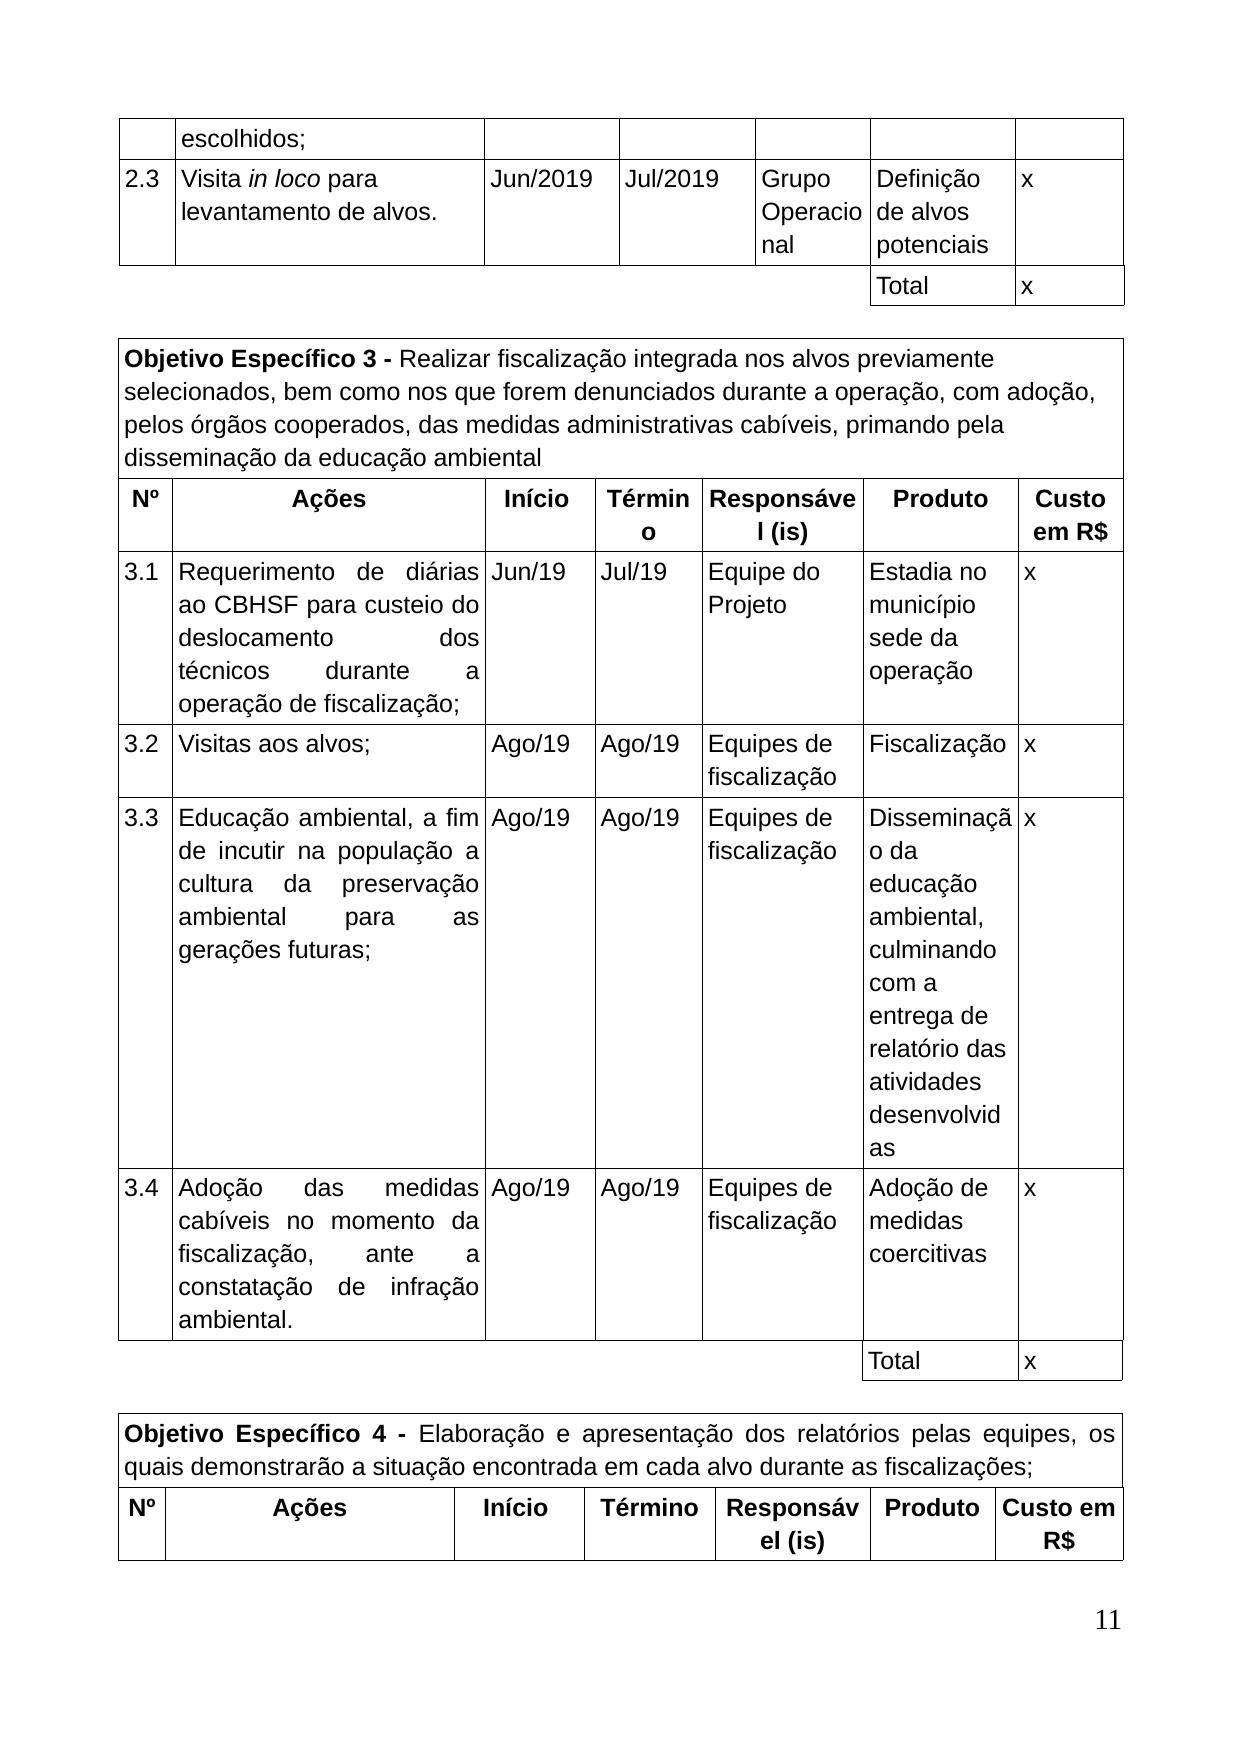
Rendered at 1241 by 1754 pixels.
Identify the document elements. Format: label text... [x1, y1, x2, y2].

table_cell escolhidos; [176, 119, 484, 158]
table_cell Adoção das medidas cabíveis no momento da fiscalização, ante a constatação de infração ambiental. [173, 1169, 485, 1340]
table_header Total [863, 1341, 1018, 1380]
table_cell Equipes de fiscalização [703, 798, 863, 1167]
table_cell [871, 119, 1015, 158]
table_cell Jun/2019 [485, 160, 619, 265]
table_cell Disseminação da educação ambiental, culminando com a entrega de relatório das atividades desenvolvidas [864, 798, 1018, 1167]
table_cell Ago/19 [596, 1169, 702, 1340]
table_header Ações [166, 1488, 454, 1560]
table_header Objetivo Específico 3 - Realizar fiscalização integrada nos alvos previamente selecionados, bem como nos que forem denunciados durante a operação, com adoção, pelos órgãos cooperados, das medidas administrativas cabíveis, primando pela disseminação da educação ambiental [119, 339, 1123, 478]
table_header Responsável (is) [716, 1488, 870, 1560]
table_cell [1016, 119, 1123, 158]
table_cell Equipes de fiscalização [703, 1169, 863, 1340]
table_cell [620, 119, 755, 158]
table_cell Estadia no município sede da operação [864, 552, 1018, 723]
table_header Responsável (is) [703, 479, 863, 551]
table_cell x [1016, 160, 1123, 265]
table_cell Equipes de fiscalização [703, 725, 863, 797]
table_header Início [486, 479, 595, 551]
table_cell Fiscalização [864, 725, 1018, 797]
table_cell Visita in loco para levantamento de alvos. [176, 160, 484, 265]
table_header Nº [119, 1488, 165, 1560]
table_cell Adoção de medidas coercitivas [864, 1169, 1018, 1340]
table_cell 3.2 [119, 725, 172, 797]
table_header Término [585, 1488, 715, 1560]
table_header Término [596, 479, 702, 551]
table_cell Grupo Operacional [756, 160, 870, 265]
table_header Produto [871, 1488, 995, 1560]
table_cell [485, 119, 619, 158]
table_header Início [455, 1488, 584, 1560]
table_cell [120, 119, 175, 158]
table_cell Visitas aos alvos; [173, 725, 485, 797]
table_header Total [871, 266, 1015, 305]
table_header x [1019, 1341, 1122, 1380]
table_cell [756, 119, 870, 158]
table_cell Ago/19 [596, 798, 702, 1167]
table_header Ações [173, 479, 485, 551]
table_header Custo em R$ [996, 1488, 1123, 1560]
table_header Custo em R$ [1019, 479, 1123, 551]
table_cell x [1019, 552, 1123, 723]
table_header Objetivo Específico 4 - Elaboração e apresentação dos relatórios pelas equipes, os quais demonstrarão a situação encontrada em cada alvo durante as fiscalizações; [119, 1414, 1122, 1487]
table_cell x [1019, 798, 1123, 1167]
table_cell Ago/19 [596, 725, 702, 797]
table_cell Educação ambiental, a fim de incutir na população a cultura da preservação ambiental para as gerações futuras; [173, 798, 485, 1167]
table_cell Definição de alvos potenciais [871, 160, 1015, 265]
table_cell 3.3 [119, 798, 172, 1167]
table_cell x [1019, 725, 1123, 797]
table_cell Requerimento de diárias ao CBHSF para custeio do deslocamento dos técnicos durante a operação de fiscalização; [173, 552, 485, 723]
table_cell Jul/19 [596, 552, 702, 723]
table_cell 3.1 [119, 552, 172, 723]
table_cell Ago/19 [486, 798, 595, 1167]
table_header Nº [119, 479, 172, 551]
table_cell Jun/19 [486, 552, 595, 723]
table_cell Equipe do Projeto [703, 552, 863, 723]
table_cell Ago/19 [486, 725, 595, 797]
table_cell x [1019, 1169, 1123, 1340]
table_cell Jul/2019 [620, 160, 755, 265]
table_cell Ago/19 [486, 1169, 595, 1340]
table_cell 2.3 [120, 160, 175, 265]
table_header Produto [864, 479, 1018, 551]
table_header x [1016, 266, 1124, 305]
table_cell 3.4 [119, 1169, 172, 1340]
